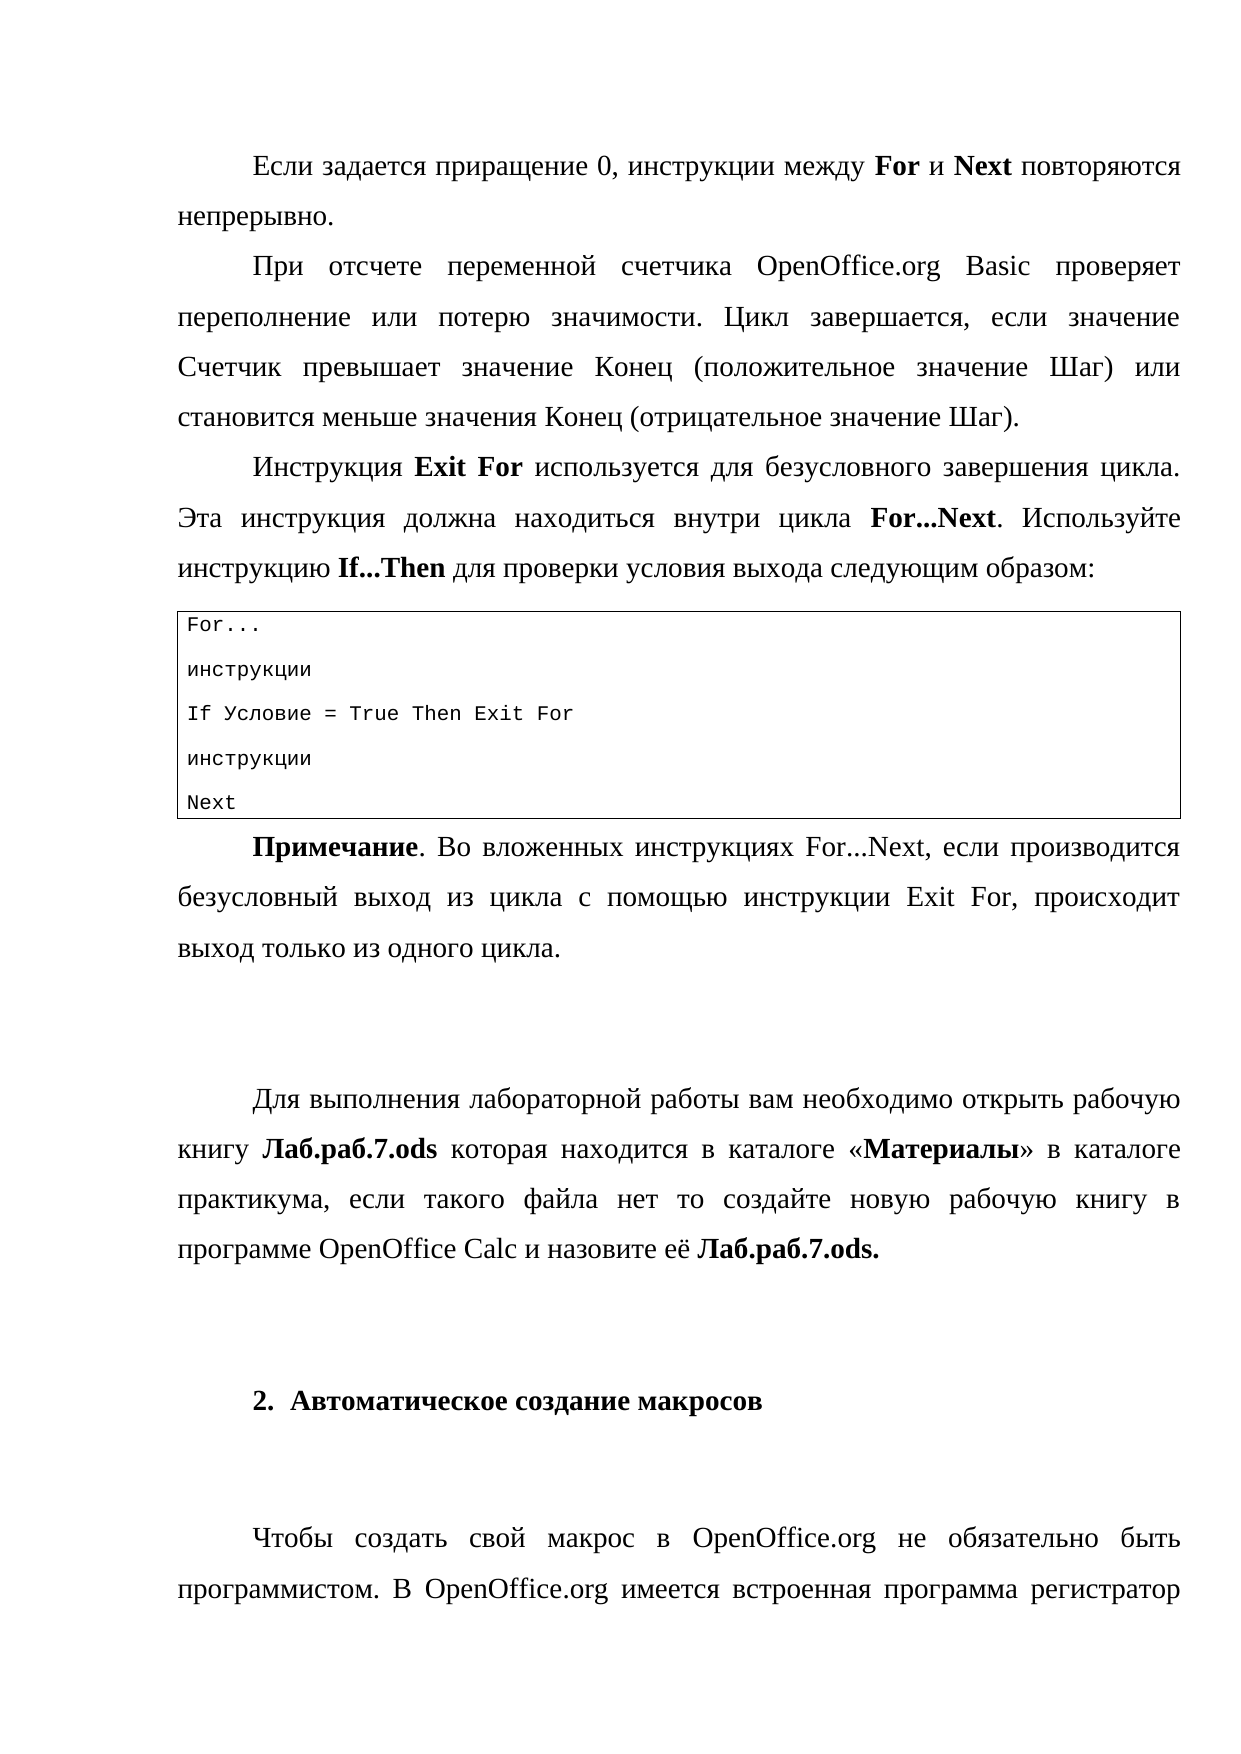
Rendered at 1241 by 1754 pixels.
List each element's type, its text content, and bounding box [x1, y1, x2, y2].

text If Условие = True Then Exit For [178, 700, 1180, 727]
text инструкции [178, 744, 1180, 771]
text инструкции [178, 655, 1180, 682]
text Next [178, 789, 1180, 818]
text Инструкция Exit For используется для безусловного завершения цикла. Эта инструкция должна находиться внутри цикла For...Next. Используйте инструкцию If...Then для проверки условия выхода следующим образом: [177, 449, 1181, 584]
text Примечание. Во вложенных инструкциях For...Next, если производится безусловный выход из цикла с помощью инструкции Exit For, происходит выход только из одного цикла. [177, 829, 1181, 963]
text Если задается приращение 0, инструкции между For и Next повторяются непрерывно. [177, 148, 1181, 232]
text При отсчете переменной счетчика OpenOffice.org Basic проверяет переполнение или потерю значимости. Цикл завершается, если значение Счетчик превышает значение Конец (положительное значение Шаг) или становится меньше значения Конец (отрицательное значение Шаг). [177, 248, 1181, 433]
text Для выполнения лабораторной работы вам необходимо открыть рабочую книгу Лаб.раб.7.ods которая находится в каталоге «Материалы» в каталоге практикума, если такого файла нет то создайте новую рабочую книгу в программе OpenOffice Calc и назовите её Лаб.раб.7.ods. [177, 1081, 1181, 1265]
text Чтобы создать свой макрос в OpenOffice.org не обязательно быть программистом. В OpenOffice.org имеется встроенная программа регистратор [177, 1520, 1181, 1604]
subtitle Автоматическое создание макросов [252, 1383, 1181, 1416]
text For... [178, 612, 1180, 638]
